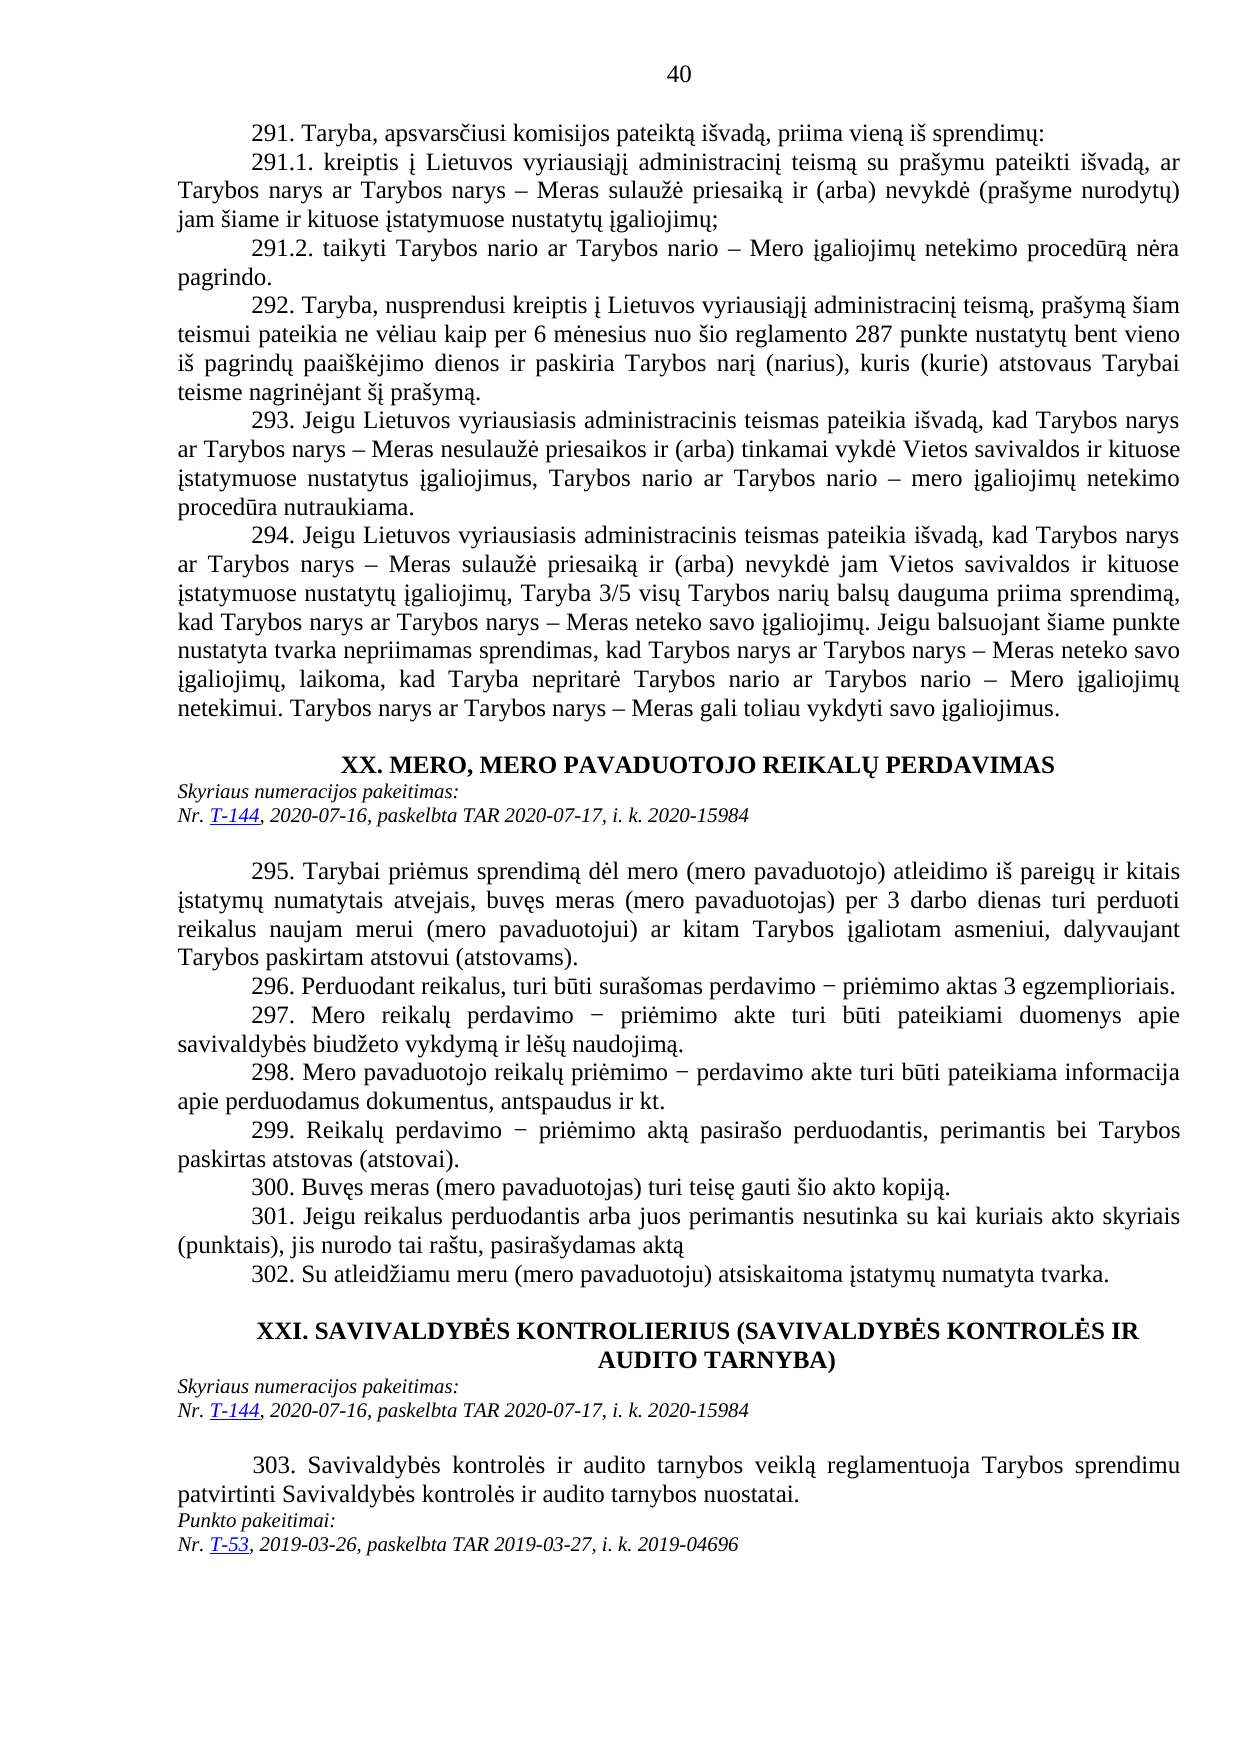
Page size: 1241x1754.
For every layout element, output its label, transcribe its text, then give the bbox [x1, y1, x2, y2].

text 291. Taryba, apsvarsčiusi komisijos pateiktą išvadą, priima vieną iš sprendimų: [177, 118, 1181, 147]
text Skyriaus numeracijos pakeitimas: [177, 779, 1181, 803]
text 299. Reikalų perdavimo − priėmimo aktą pasirašo perduodantis, perimantis bei Tarybos paskirtas atstovas (atstovai). [177, 1115, 1181, 1172]
text 295. Tarybai priėmus sprendimą dėl mero (mero pavaduotojo) atleidimo iš pareigų ir kitais įstatymų numatytais atvejais, buvęs meras (mero pavaduotojas) per 3 darbo dienas turi perduoti reikalus naujam merui (mero pavaduotojui) ar kitam Tarybos įgaliotam asmeniui, dalyvaujant Tarybos paskirtam atstovui (atstovams). [177, 856, 1181, 971]
text 298. Mero pavaduotojo reikalų priėmimo − perdavimo akte turi būti pateikiama informacija apie perduodamus dokumentus, antspaudus ir kt. [177, 1057, 1181, 1115]
text 293. Jeigu Lietuvos vyriausiasis administracinis teismas pateikia išvadą, kad Tarybos narys ar Tarybos narys – Meras nesulaužė priesaikos ir (arba) tinkamai vykdė Vietos savivaldos ir kituose įstatymuose nustatytus įgaliojimus, Tarybos nario ar Tarybos nario – mero įgaliojimų netekimo procedūra nutraukiama. [177, 406, 1181, 521]
text 297. Mero reikalų perdavimo − priėmimo akte turi būti pateikiami duomenys apie savivaldybės biudžeto vykdymą ir lėšų naudojimą. [177, 1000, 1181, 1057]
text 301. Jeigu reikalus perduodantis arba juos perimantis nesutinka su kai kuriais akto skyriais (punktais), jis nurodo tai raštu, pasirašydamas aktą [177, 1201, 1181, 1259]
text XXI. SAVIVALDYBĖS KONTROLIERIUS (SAVIVALDYBĖS KONTROLĖS IR AUDITO TARNYBA) [215, 1316, 1181, 1374]
text Nr. T-53, 2019-03-26, paskelbta TAR 2019-03-27, i. k. 2019-04696 [177, 1532, 1181, 1556]
text 302. Su atleidžiamu meru (mero pavaduotoju) atsiskaitoma įstatymų numatyta tvarka. [177, 1259, 1181, 1287]
text 294. Jeigu Lietuvos vyriausiasis administracinis teismas pateikia išvadą, kad Tarybos narys ar Tarybos narys – Meras sulaužė priesaiką ir (arba) nevykdė jam Vietos savivaldos ir kituose įstatymuose nustatytų įgaliojimų, Taryba 3/5 visų Tarybos narių balsų dauguma priima sprendimą, kad Tarybos narys ar Tarybos narys – Meras neteko savo įgaliojimų. Jeigu balsuojant šiame punkte nustatyta tvarka nepriimamas sprendimas, kad Tarybos narys ar Tarybos narys – Meras neteko savo įgaliojimų, laikoma, kad Taryba nepritarė Tarybos nario ar Tarybos nario – Mero įgaliojimų netekimui. Tarybos narys ar Tarybos narys – Meras gali toliau vykdyti savo įgaliojimus. [177, 521, 1181, 722]
text 292. Taryba, nusprendusi kreiptis į Lietuvos vyriausiąjį administracinį teismą, prašymą šiam teismui pateikia ne vėliau kaip per 6 mėnesius nuo šio reglamento 287 punkte nustatytų bent vieno iš pagrindų paaiškėjimo dienos ir paskiria Tarybos narį (narius), kuris (kurie) atstovaus Tarybai teisme nagrinėjant šį prašymą. [177, 291, 1181, 406]
text Punkto pakeitimai: [177, 1508, 1181, 1532]
text 303. Savivaldybės kontrolės ir audito tarnybos veiklą reglamentuoja Tarybos sprendimu patvirtinti Savivaldybės kontrolės ir audito tarnybos nuostatai. [177, 1451, 1181, 1508]
text 291.1. kreiptis į Lietuvos vyriausiąjį administracinį teismą su prašymu pateikti išvadą, ar Tarybos narys ar Tarybos narys – Meras sulaužė priesaiką ir (arba) nevykdė (prašyme nurodytų) jam šiame ir kituose įstatymuose nustatytų įgaliojimų; [177, 147, 1181, 233]
text 300. Buvęs meras (mero pavaduotojas) turi teisę gauti šio akto kopiją. [177, 1172, 1181, 1201]
text Skyriaus numeracijos pakeitimas: [177, 1374, 1181, 1398]
text XX. MERO, MERO PAVADUOTOJO REIKALŲ PERDAVIMAS [215, 751, 1181, 779]
text 296. Perduodant reikalus, turi būti surašomas perdavimo − priėmimo aktas 3 egzemplioriais. [177, 971, 1181, 1000]
text Nr. T-144, 2020-07-16, paskelbta TAR 2020-07-17, i. k. 2020-15984 [177, 1398, 1181, 1422]
text Nr. T-144, 2020-07-16, paskelbta TAR 2020-07-17, i. k. 2020-15984 [177, 803, 1181, 827]
text 291.2. taikyti Tarybos nario ar Tarybos nario – Mero įgaliojimų netekimo procedūrą nėra pagrindo. [177, 233, 1181, 291]
